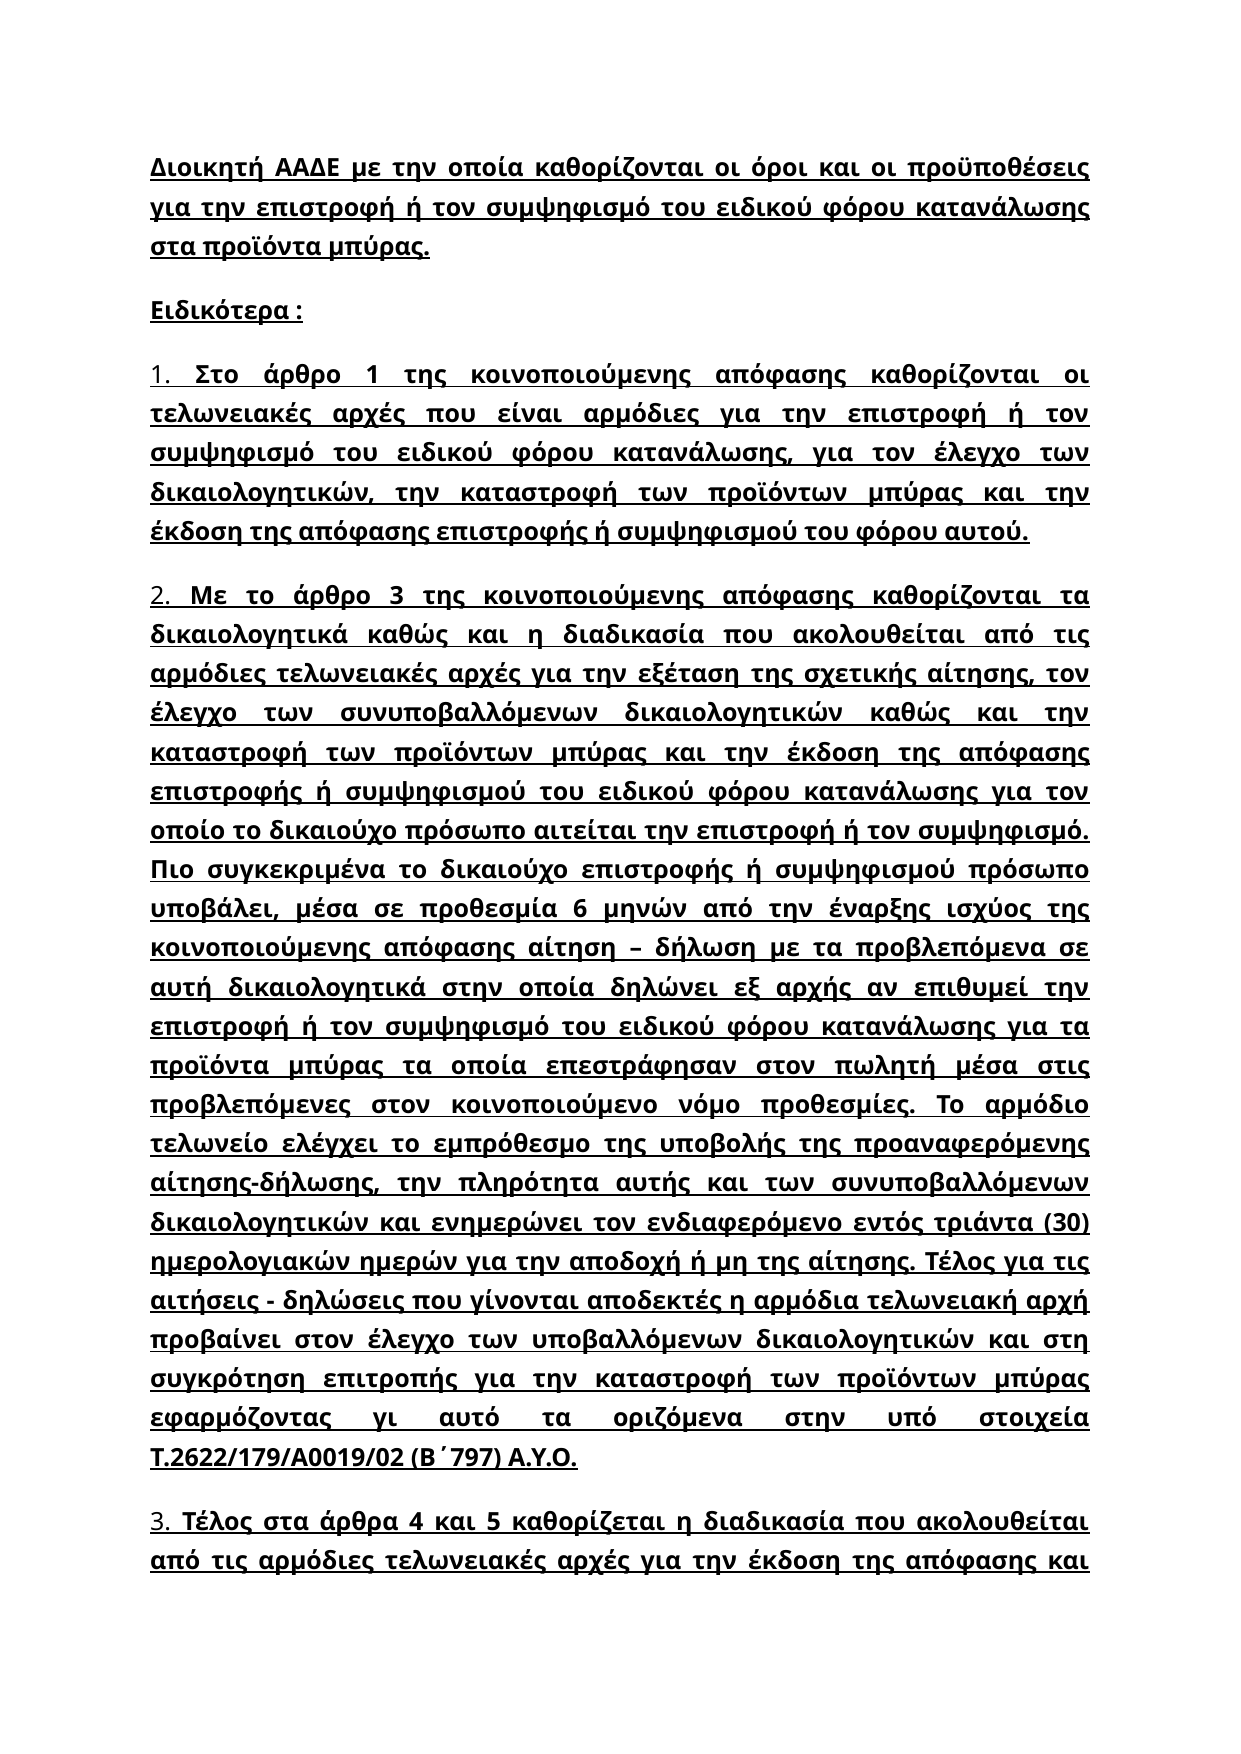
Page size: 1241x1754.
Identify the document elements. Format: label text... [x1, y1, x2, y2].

text επιστροφής ή συμψηφισμού του ειδικού φόρου κατανάλωσης για τον [150, 765, 1090, 802]
text 2. Με το άρθρο 3 της κοινοποιούμενης απόφασης καθορίζονται τα [150, 577, 1090, 606]
text έκδοση της απόφασης επιστροφής ή συμψηφισμού του φόρου αυτού. [150, 505, 1090, 547]
text υποβάλει, μέσα σε προθεσμία 6 μηνών από την έναρξης ισχύος της [150, 882, 1090, 920]
text 1. Στο άρθρο 1 της κοινοποιούμενης απόφασης καθορίζονται οι [150, 357, 1090, 386]
text δικαιολογητικών και ενημερώνει τον ενδιαφερόμενο εντός τριάντα (30) [150, 1196, 1090, 1233]
text Τ.2622/179/Α0019/02 (Β΄797) Α.Υ.Ο. [150, 1431, 1090, 1473]
text αίτησης-δήλωσης, την πληρότητα αυτής και των συνυποβαλλόμενων [150, 1157, 1090, 1194]
text εφαρμόζοντας γι αυτό τα οριζόμενα στην υπό στοιχεία [150, 1392, 1090, 1429]
text καταστροφή των προϊόντων μπύρας και την έκδοση της απόφασης [150, 726, 1090, 763]
text τελωνείο ελέγχει το εμπρόθεσμο της υποβολής της προαναφερόμενης [150, 1117, 1090, 1155]
text αιτήσεις - δηλώσεις που γίνονται αποδεκτές η αρμόδια τελωνειακή αρχή [150, 1274, 1090, 1311]
text τελωνειακές αρχές που είναι αρμόδιες για την επιστροφή ή τον [150, 387, 1090, 425]
text δικαιολογητικά καθώς και η διαδικασία που ακολουθείται από τις [150, 608, 1090, 646]
text αυτή δικαιολογητικά στην οποία δηλώνει εξ αρχής αν επιθυμεί την [150, 961, 1090, 998]
text κοινοποιούμενης απόφασης αίτηση – δήλωση με τα προβλεπόμενα σε [150, 922, 1090, 959]
text δικαιολογητικών, την καταστροφή των προϊόντων μπύρας και την [150, 466, 1090, 503]
text έλεγχο των συνυποβαλλόμενων δικαιολογητικών καθώς και την [150, 687, 1090, 724]
text προϊόντα μπύρας τα οποία επεστράφησαν στον πωλητή μέσα στις [150, 1039, 1090, 1076]
text προβλεπόμενες στον κοινοποιούμενο νόμο προθεσμίες. Το αρμόδιο [150, 1078, 1090, 1116]
text ημερολογιακών ημερών για την αποδοχή ή μη της αίτησης. Τέλος για τις [150, 1235, 1090, 1272]
text αρμόδιες τελωνειακές αρχές για την εξέταση της σχετικής αίτησης, τον [150, 647, 1090, 685]
text Ειδικότερα : [150, 292, 1090, 327]
text συμψηφισμό του ειδικού φόρου κατανάλωσης, για τον έλεγχο των [150, 427, 1090, 464]
text Πιο συγκεκριμένα το δικαιούχο επιστροφής ή συμψηφισμού πρόσωπο [150, 843, 1090, 881]
text επιστροφή ή τον συμψηφισμό του ειδικού φόρου κατανάλωσης για τα [150, 1000, 1090, 1037]
text στα προϊόντα μπύρας. [150, 220, 1090, 262]
text για την επιστροφή ή τον συμψηφισμό του ειδικού φόρου κατανάλωσης [150, 181, 1090, 218]
text συγκρότηση επιτροπής για την καταστροφή των προϊόντων μπύρας [150, 1352, 1090, 1390]
text προβαίνει στον έλεγχο των υποβαλλόμενων δικαιολογητικών και στη [150, 1313, 1090, 1351]
text από τις αρμόδιες τελωνειακές αρχές για την έκδοση της απόφασης και [150, 1534, 1090, 1571]
text οποίο το δικαιούχο πρόσωπο αιτείται την επιστροφή ή τον συμψηφισμό. [150, 804, 1090, 841]
text 3. Τέλος στα άρθρα 4 και 5 καθορίζεται η διαδικασία που ακολουθείται [150, 1503, 1090, 1532]
text Διοικητή ΑΑΔΕ με την οποία καθορίζονται οι όροι και οι προϋποθέσεις [150, 150, 1090, 179]
